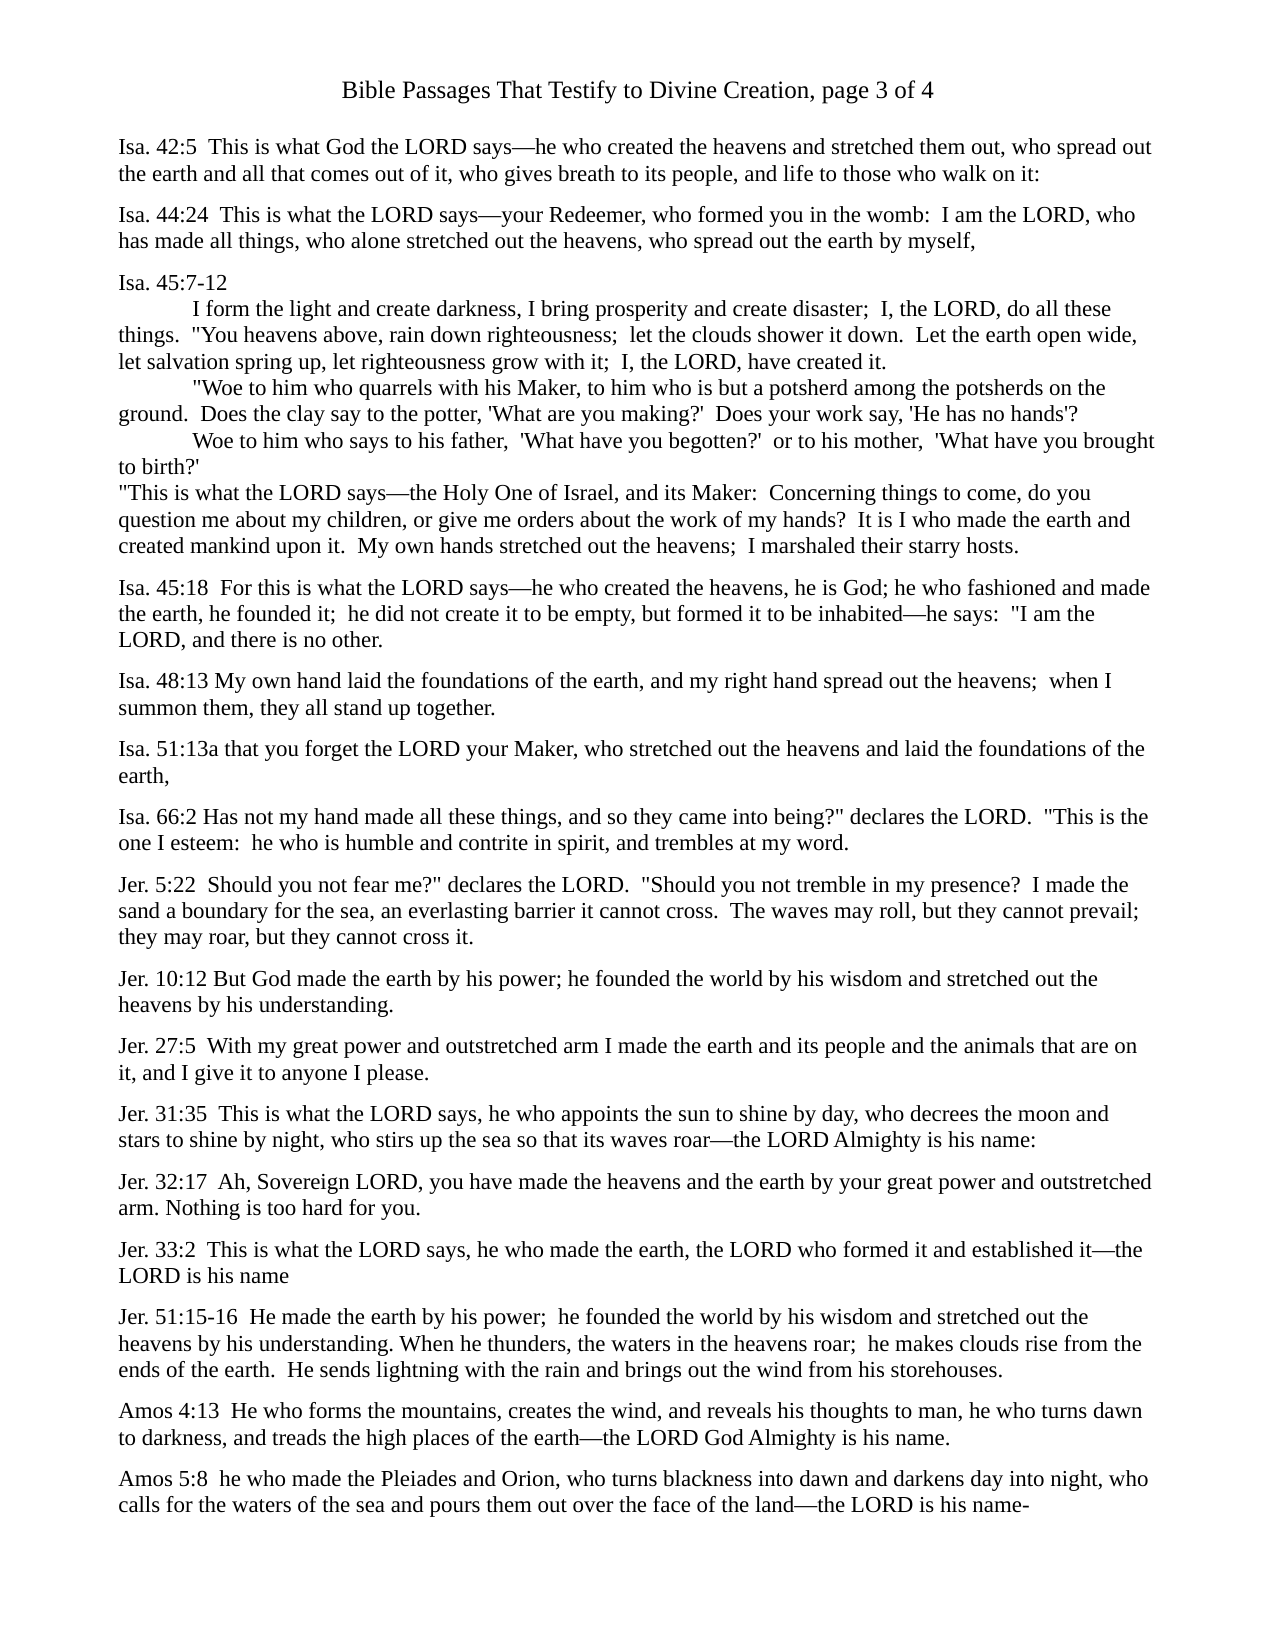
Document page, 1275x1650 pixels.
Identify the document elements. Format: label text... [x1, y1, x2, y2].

text Isa. 66:2 Has not my hand made all these things, and so they came into being?" declares the LORD. "This is the one I esteem: he who is humble and contrite in spirit, and trembles at my word. [118, 803, 1157, 856]
text Jer. 5:22 Should you not fear me?" declares the LORD. "Should you not tremble in my presence? I made the sand a boundary for the sea, an everlasting barrier it cannot cross. The waves may roll, but they cannot prevail; they may roar, but they cannot cross it. [118, 871, 1157, 950]
text Woe to him who says to his father, 'What have you begotten?' or to his mother, 'What have you brought to birth?' [118, 427, 1157, 479]
text Amos 5:8 he who made the Pleiades and Orion, who turns blackness into dawn and darkens day into night, who calls for the waters of the sea and pours them out over the face of the land—the LORD is his name- [118, 1465, 1157, 1518]
text Isa. 44:24 This is what the LORD says—your Redeemer, who formed you in the womb: I am the LORD, who has made all things, who alone stretched out the heavens, who spread out the earth by myself, [118, 201, 1157, 254]
text Jer. 10:12 But God made the earth by his power; he founded the world by his wisdom and stretched out the heavens by his understanding. [118, 965, 1157, 1017]
text Isa. 45:7-12 [118, 269, 1157, 295]
text Jer. 27:5 With my great power and outstretched arm I made the earth and its people and the animals that are on it, and I give it to anyone I please. [118, 1032, 1157, 1085]
text Isa. 42:5 This is what God the LORD says—he who created the heavens and stretched them out, who spread out the earth and all that comes out of it, who gives breath to its people, and life to those who walk on it: [118, 133, 1157, 186]
text "Woe to him who quarrels with his Maker, to him who is but a potsherd among the potsherds on the ground. Does the clay say to the potter, 'What are you making?' Does your work say, 'He has no hands'? [118, 374, 1157, 427]
text Jer. 33:2 This is what the LORD says, he who made the earth, the LORD who formed it and established it—the LORD is his name [118, 1236, 1157, 1288]
text Jer. 31:35 This is what the LORD says, he who appoints the sun to shine by day, who decrees the moon and stars to shine by night, who stirs up the sea so that its waves roar—the LORD Almighty is his name: [118, 1100, 1157, 1153]
text "This is what the LORD says—the Holy One of Israel, and its Maker: Concerning things to come, do you question me about my children, or give me orders about the work of my hands? It is I who made the earth and created mankind upon it. My own hands stretched out the heavens; I marshaled their starry hosts. [118, 479, 1157, 558]
text Amos 4:13 He who forms the mountains, creates the wind, and reveals his thoughts to man, he who turns dawn to darkness, and treads the high places of the earth—the LORD God Almighty is his name. [118, 1397, 1157, 1450]
text Isa. 45:18 For this is what the LORD says—he who created the heavens, he is God; he who fashioned and made the earth, he founded it; he did not create it to be empty, but formed it to be inhabited—he says: "I am the LORD, and there is no other. [118, 573, 1157, 653]
text I form the light and create darkness, I bring prosperity and create disaster; I, the LORD, do all these things. "You heavens above, rain down righteousness; let the clouds shower it down. Let the earth open wide, let salvation spring up, let righteousness grow with it; I, the LORD, have created it. [118, 295, 1157, 374]
text Isa. 48:13 My own hand laid the foundations of the earth, and my right hand spread out the heavens; when I summon them, they all stand up together. [118, 668, 1157, 720]
text Jer. 32:17 Ah, Sovereign LORD, you have made the heavens and the earth by your great power and outstretched arm. Nothing is too hard for you. [118, 1168, 1157, 1221]
text Isa. 51:13a that you forget the LORD your Maker, who stretched out the heavens and laid the foundations of the earth, [118, 735, 1157, 788]
text Jer. 51:15-16 He made the earth by his power; he founded the world by his wisdom and stretched out the heavens by his understanding. When he thunders, the waters in the heavens roar; he makes clouds rise from the ends of the earth. He sends lightning with the rain and brings out the wind from his storehouses. [118, 1303, 1157, 1382]
